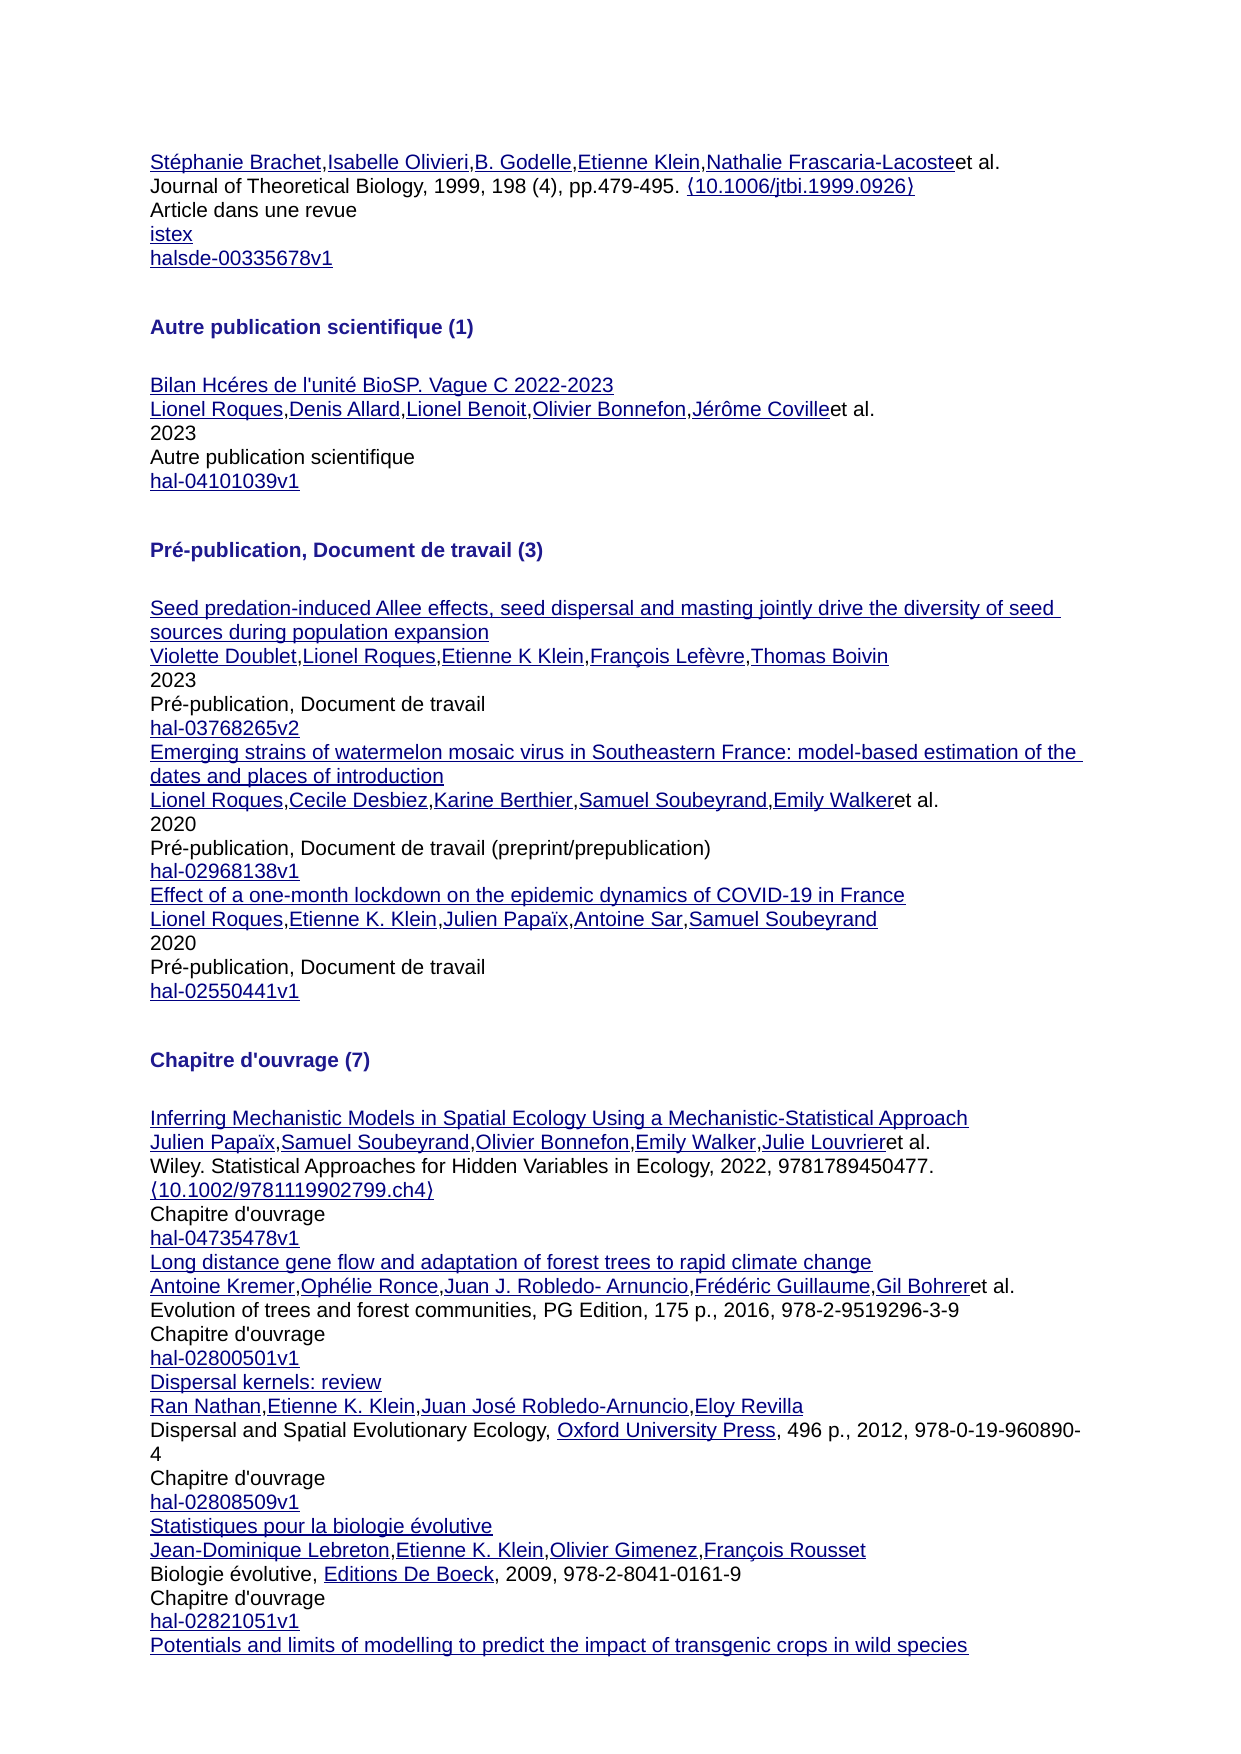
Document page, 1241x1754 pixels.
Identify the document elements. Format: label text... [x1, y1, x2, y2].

table_cell Emerging strains of watermelon mosaic virus in Southeastern France: model-based estimation of the dates and places of introduction Lionel Roques,Cecile Desbiez,Karine Berthier,Samuel Soubeyrand,Emily Walkeret al. 2020 Pré-publication, Document de travail (preprint/prepublication) hal-02968138v1 [150, 740, 1090, 883]
table_header Bilan Hcéres de l'unité BioSP. Vague C 2022-2023 Lionel Roques,Denis Allard,Lionel Benoit,Olivier Bonnefon,Jérôme Covilleet al. 2023 Autre publication scientifique hal-04101039v1 [150, 373, 1090, 493]
table_cell Effect of a one-month lockdown on the epidemic dynamics of COVID-19 in France Lionel Roques,Etienne K. Klein,Julien Papaïx,Antoine Sar,Samuel Soubeyrand 2020 Pré-publication, Document de travail hal-02550441v1 [150, 883, 1090, 1003]
table_cell Long distance gene flow and adaptation of forest trees to rapid climate change Antoine Kremer,Ophélie Ronce,Juan J. Robledo- Arnuncio,Frédéric Guillaume,Gil Bohreret al. Evolution of trees and forest communities, PG Edition, 175 p., 2016, 978-2-9519296-3-9 Chapitre d'ouvrage hal-02800501v1 [150, 1250, 1090, 1370]
subtitle Autre publication scientifique (1) [150, 314, 1090, 338]
subtitle Chapitre d'ouvrage (7) [150, 1048, 1090, 1072]
table_header Inferring Mechanistic Models in Spatial Ecology Using a Mechanistic-Statistical Approach Julien Papaïx,Samuel Soubeyrand,Olivier Bonnefon,Emily Walker,Julie Louvrieret al. Wiley. Statistical Approaches for Hidden Variables in Ecology, 2022, 9781789450477. ⟨10.1002/9781119902799.ch4⟩ Chapitre d'ouvrage hal-04735478v1 [150, 1106, 1090, 1250]
table_cell Statistiques pour la biologie évolutive Jean-Dominique Lebreton,Etienne K. Klein,Olivier Gimenez,François Rousset Biologie évolutive, Editions De Boeck, 2009, 978-2-8041-0161-9 Chapitre d'ouvrage hal-02821051v1 [150, 1514, 1090, 1633]
table_header Seed predation-induced Allee effects, seed dispersal and masting jointly drive the diversity of seed sources during population expansion Violette Doublet,Lionel Roques,Etienne K Klein,François Lefèvre,Thomas Boivin 2023 Pré-publication, Document de travail hal-03768265v2 [150, 596, 1090, 739]
subtitle Pré-publication, Document de travail (3) [150, 537, 1090, 561]
table_cell Stéphanie Brachet,Isabelle Olivieri,B. Godelle,Etienne Klein,Nathalie Frascaria-Lacosteet al. Journal of Theoretical Biology, 1999, 198 (4), pp.479-495. ⟨10.1006/jtbi.1999.0926⟩ Article dans une revue istex halsde-00335678v1 [150, 150, 1090, 270]
table_cell Dispersal kernels: review Ran Nathan,Etienne K. Klein,Juan José Robledo-Arnuncio,Eloy Revilla Dispersal and Spatial Evolutionary Ecology, Oxford University Press, 496 p., 2012, 978-0-19-960890-4 Chapitre d'ouvrage hal-02808509v1 [150, 1370, 1090, 1513]
table_cell Potentials and limits of modelling to predict the impact of transgenic crops in wild species [150, 1633, 1090, 1657]
